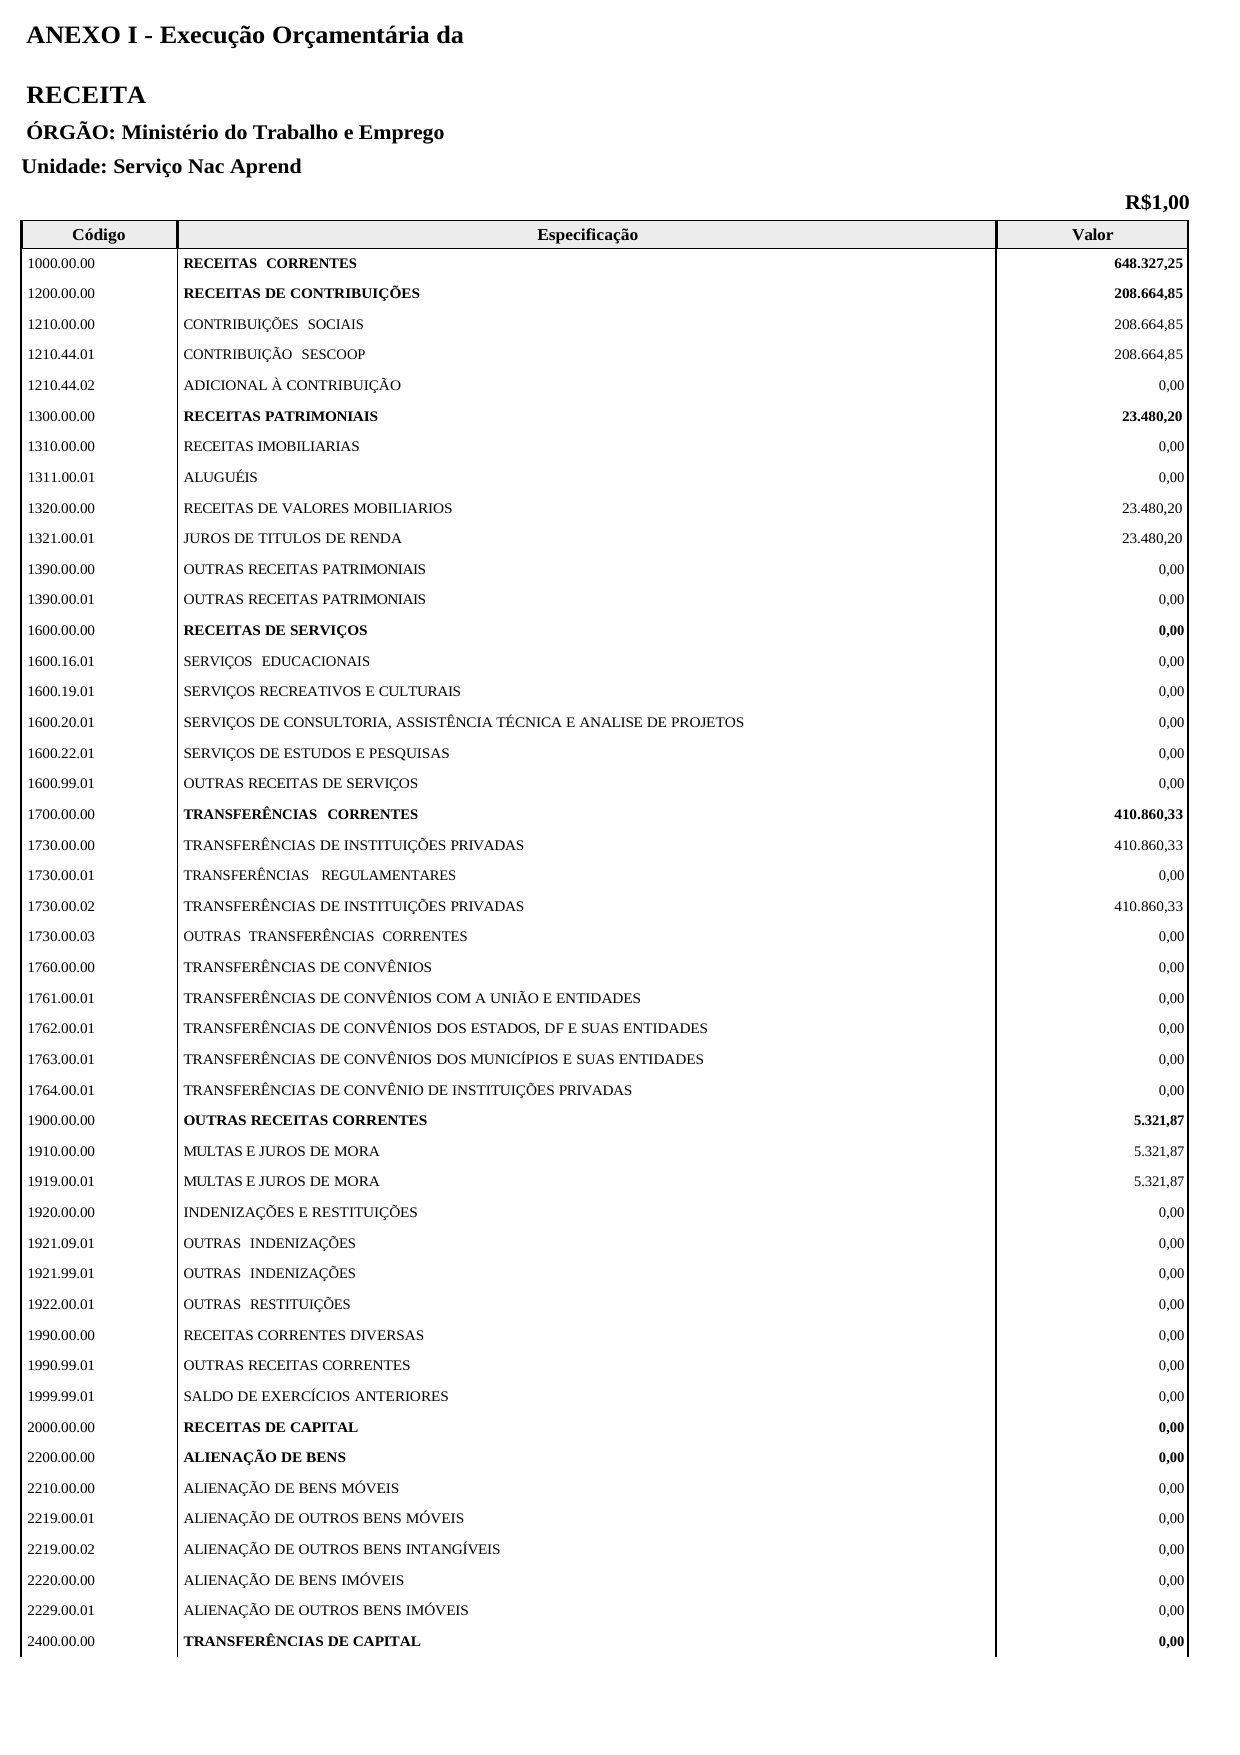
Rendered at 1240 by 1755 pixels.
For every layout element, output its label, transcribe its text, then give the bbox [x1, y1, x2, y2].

table_cell 1762.00.01 [22, 1014, 177, 1044]
table_cell 1730.00.02 [22, 891, 177, 922]
table_cell 0,00 [997, 677, 1187, 707]
table_cell 1990.00.00 [22, 1320, 177, 1351]
table_cell 1910.00.00 [22, 1136, 177, 1167]
table_cell 1730.00.03 [22, 922, 177, 953]
table_cell 23.480,20 [997, 401, 1187, 432]
table_cell 208.664,85 [997, 310, 1187, 340]
table_cell 0,00 [997, 646, 1187, 677]
table_cell OUTRAS RECEITAS PATRIMONIAIS [178, 585, 995, 616]
table_cell 0,00 [997, 1474, 1187, 1504]
table_cell 1200.00.00 [22, 279, 177, 309]
table_cell OUTRAS RECEITAS PATRIMONIAIS [178, 554, 995, 585]
table_cell 1760.00.00 [22, 953, 177, 983]
table_cell 1600.16.01 [22, 646, 177, 677]
table_cell INDENIZAÇÕES E RESTITUIÇÕES [178, 1198, 995, 1228]
table_cell TRANSFERÊNCIAS DE CONVÊNIO DE INSTITUIÇÕES PRIVADAS [178, 1075, 995, 1106]
table_cell 0,00 [997, 616, 1187, 646]
table_cell 2220.00.00 [22, 1565, 177, 1596]
table_cell 5.321,87 [997, 1167, 1187, 1198]
table_cell 1600.00.00 [22, 616, 177, 646]
table_cell 0,00 [997, 1320, 1187, 1351]
table_cell 0,00 [997, 1381, 1187, 1412]
table_cell 0,00 [997, 861, 1187, 891]
table_cell TRANSFERÊNCIAS DE CONVÊNIOS COM A UNIÃO E ENTIDADES [178, 983, 995, 1014]
table_cell 2400.00.00 [22, 1626, 177, 1657]
table_cell 1311.00.01 [22, 463, 177, 493]
table_cell 2210.00.00 [22, 1474, 177, 1504]
table_cell SERVIÇOS DE CONSULTORIA, ASSISTÊNCIA TÉCNICA E ANALISE DE PROJETOS [178, 708, 995, 738]
table_cell 1922.00.01 [22, 1290, 177, 1320]
table_cell 0,00 [997, 769, 1187, 799]
table_cell 23.480,20 [997, 524, 1187, 554]
table_cell 0,00 [997, 1290, 1187, 1320]
table_cell 0,00 [997, 1535, 1187, 1565]
table_cell 208.664,85 [997, 340, 1187, 371]
table_cell RECEITAS DE CAPITAL [178, 1412, 995, 1443]
table_cell ALIENAÇÃO DE OUTROS BENS INTANGÍVEIS [178, 1535, 995, 1565]
table_cell 0,00 [997, 371, 1187, 401]
table_header Valor [998, 221, 1187, 248]
table_cell RECEITAS CORRENTES DIVERSAS [178, 1320, 995, 1351]
table_cell 0,00 [997, 1596, 1187, 1626]
table_cell 1320.00.00 [22, 493, 177, 524]
table_cell TRANSFERÊNCIAS DE CAPITAL [178, 1626, 995, 1657]
table_cell 208.664,85 [997, 279, 1187, 309]
table_cell MULTAS E JUROS DE MORA [178, 1136, 995, 1167]
table_cell 1990.99.01 [22, 1351, 177, 1381]
table_cell 1700.00.00 [22, 799, 177, 830]
table_cell 1210.00.00 [22, 310, 177, 340]
table_cell 1999.99.01 [22, 1381, 177, 1412]
table_cell 0,00 [997, 922, 1187, 953]
table_cell 0,00 [997, 554, 1187, 585]
table_cell TRANSFERÊNCIAS DE INSTITUIÇÕES PRIVADAS [178, 891, 995, 922]
table_cell ALUGUÉIS [178, 463, 995, 493]
table_cell ALIENAÇÃO DE OUTROS BENS IMÓVEIS [178, 1596, 995, 1626]
table_cell 0,00 [997, 953, 1187, 983]
table_cell ADICIONAL À CONTRIBUIÇÃO [178, 371, 995, 401]
table_cell SALDO DE EXERCÍCIOS ANTERIORES [178, 1381, 995, 1412]
table_cell OUTRAS RECEITAS CORRENTES [178, 1106, 995, 1136]
table_cell 1600.22.01 [22, 738, 177, 769]
table_cell 1600.20.01 [22, 708, 177, 738]
table_cell 0,00 [997, 463, 1187, 493]
table_cell ALIENAÇÃO DE BENS MÓVEIS [178, 1474, 995, 1504]
table_cell CONTRIBUIÇÃO SESCOOP [178, 340, 995, 371]
table_cell 2000.00.00 [22, 1412, 177, 1443]
table_cell 1764.00.01 [22, 1075, 177, 1106]
table_cell 5.321,87 [997, 1106, 1187, 1136]
table_cell SERVIÇOS EDUCACIONAIS [178, 646, 995, 677]
table_cell 1390.00.00 [22, 554, 177, 585]
table_cell OUTRAS TRANSFERÊNCIAS CORRENTES [178, 922, 995, 953]
table_cell OUTRAS RECEITAS DE SERVIÇOS [178, 769, 995, 799]
table_cell 410.860,33 [997, 830, 1187, 861]
table_cell 0,00 [997, 1443, 1187, 1473]
table_cell 1920.00.00 [22, 1198, 177, 1228]
table_cell ALIENAÇÃO DE BENS IMÓVEIS [178, 1565, 995, 1596]
table_cell RECEITAS IMOBILIARIAS [178, 432, 995, 462]
table_cell TRANSFERÊNCIAS DE CONVÊNIOS DOS MUNICÍPIOS E SUAS ENTIDADES [178, 1045, 995, 1075]
table_cell SERVIÇOS RECREATIVOS E CULTURAIS [178, 677, 995, 707]
table_cell 2200.00.00 [22, 1443, 177, 1473]
table_cell 0,00 [997, 1045, 1187, 1075]
table_cell 0,00 [997, 1351, 1187, 1381]
table_cell 0,00 [997, 432, 1187, 462]
table_cell 0,00 [997, 1259, 1187, 1289]
table_cell 1730.00.00 [22, 830, 177, 861]
table_cell 0,00 [997, 983, 1187, 1014]
table_cell 0,00 [997, 1228, 1187, 1259]
table_cell 1310.00.00 [22, 432, 177, 462]
table_cell 2219.00.02 [22, 1535, 177, 1565]
table_header Especificação [179, 221, 995, 248]
table_cell 0,00 [997, 1565, 1187, 1596]
table_cell 410.860,33 [997, 799, 1187, 830]
table_cell 1919.00.01 [22, 1167, 177, 1198]
table_cell TRANSFERÊNCIAS REGULAMENTARES [178, 861, 995, 891]
table_cell OUTRAS RECEITAS CORRENTES [178, 1351, 995, 1381]
table_cell RECEITAS DE SERVIÇOS [178, 616, 995, 646]
table_cell RECEITAS CORRENTES [178, 249, 995, 279]
table_cell 1321.00.01 [22, 524, 177, 554]
table_cell 1600.99.01 [22, 769, 177, 799]
table_cell RECEITAS DE VALORES MOBILIARIOS [178, 493, 995, 524]
table_cell TRANSFERÊNCIAS DE CONVÊNIOS [178, 953, 995, 983]
table_cell 1000.00.00 [22, 249, 177, 279]
table_cell JUROS DE TITULOS DE RENDA [178, 524, 995, 554]
table_cell 0,00 [997, 1412, 1187, 1443]
table_cell 0,00 [997, 738, 1187, 769]
table_cell 1900.00.00 [22, 1106, 177, 1136]
table_cell 23.480,20 [997, 493, 1187, 524]
table_cell 1300.00.00 [22, 401, 177, 432]
table_cell 0,00 [997, 708, 1187, 738]
table_cell 2229.00.01 [22, 1596, 177, 1626]
table_cell OUTRAS INDENIZAÇÕES [178, 1259, 995, 1289]
table_cell OUTRAS INDENIZAÇÕES [178, 1228, 995, 1259]
table_cell OUTRAS RESTITUIÇÕES [178, 1290, 995, 1320]
table_cell TRANSFERÊNCIAS DE INSTITUIÇÕES PRIVADAS [178, 830, 995, 861]
table_cell 648.327,25 [997, 249, 1187, 279]
table_cell 0,00 [997, 1504, 1187, 1534]
table_cell RECEITAS PATRIMONIAIS [178, 401, 995, 432]
table_cell 1921.99.01 [22, 1259, 177, 1289]
table_cell RECEITAS DE CONTRIBUIÇÕES [178, 279, 995, 309]
table_cell 5.321,87 [997, 1136, 1187, 1167]
table_cell 1210.44.01 [22, 340, 177, 371]
table_cell 1600.19.01 [22, 677, 177, 707]
table_cell 2219.00.01 [22, 1504, 177, 1534]
table_cell 410.860,33 [997, 891, 1187, 922]
table_cell 0,00 [997, 1014, 1187, 1044]
table_cell CONTRIBUIÇÕES SOCIAIS [178, 310, 995, 340]
table_cell TRANSFERÊNCIAS DE CONVÊNIOS DOS ESTADOS, DF E SUAS ENTIDADES [178, 1014, 995, 1044]
table_cell ALIENAÇÃO DE BENS [178, 1443, 995, 1473]
table_cell 1210.44.02 [22, 371, 177, 401]
table_cell TRANSFERÊNCIAS CORRENTES [178, 799, 995, 830]
table_cell 1921.09.01 [22, 1228, 177, 1259]
table_cell 0,00 [997, 1626, 1187, 1657]
table_cell MULTAS E JUROS DE MORA [178, 1167, 995, 1198]
table_cell 0,00 [997, 1075, 1187, 1106]
table_cell 1763.00.01 [22, 1045, 177, 1075]
table_header Código [23, 221, 176, 248]
table_cell SERVIÇOS DE ESTUDOS E PESQUISAS [178, 738, 995, 769]
table_cell 0,00 [997, 1198, 1187, 1228]
table_cell 1390.00.01 [22, 585, 177, 616]
table_cell 0,00 [997, 585, 1187, 616]
table_cell 1730.00.01 [22, 861, 177, 891]
table_cell 1761.00.01 [22, 983, 177, 1014]
table_cell ALIENAÇÃO DE OUTROS BENS MÓVEIS [178, 1504, 995, 1534]
